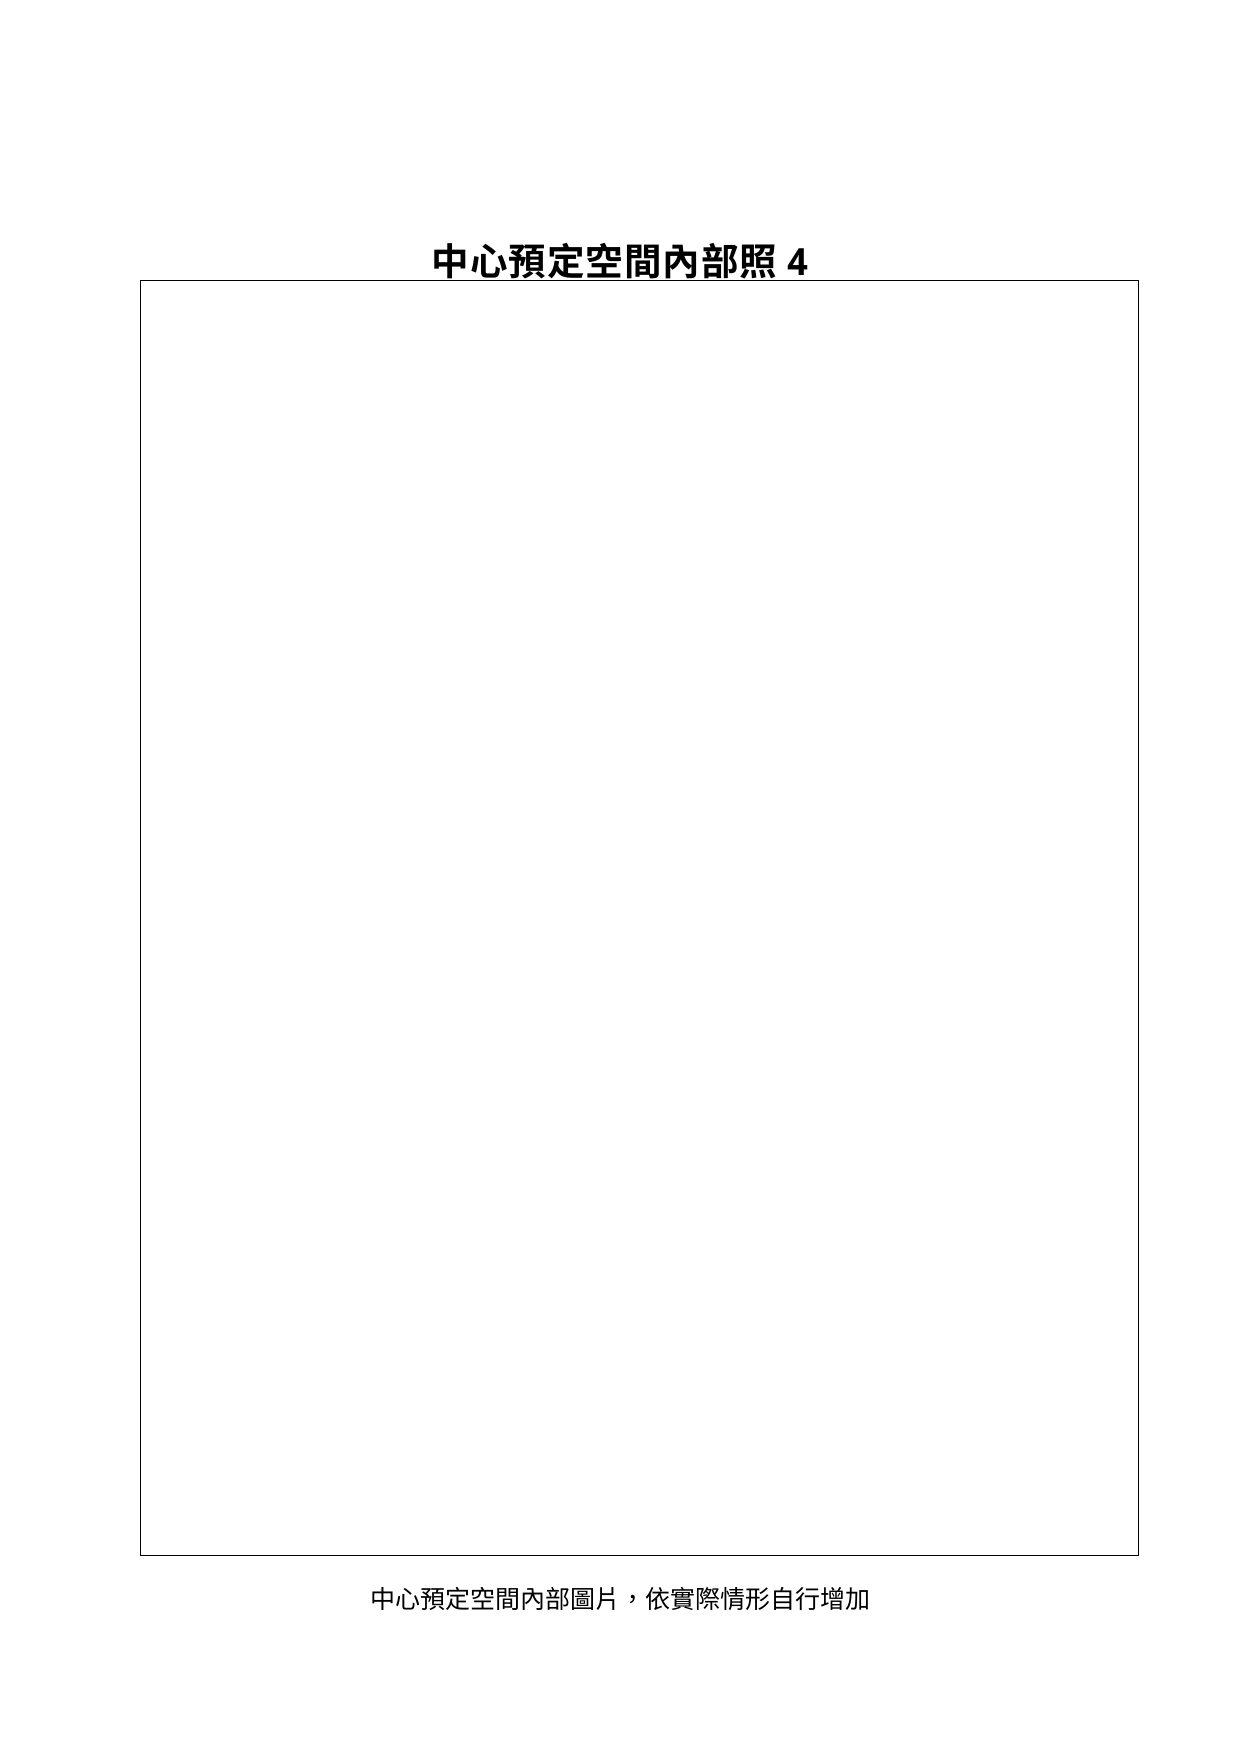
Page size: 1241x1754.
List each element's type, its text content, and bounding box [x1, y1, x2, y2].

text 中心預定空間內部圖片，依實際情形自行增加 [100, 1556, 1140, 1619]
text 中心預定空間內部照4 [100, 218, 1140, 280]
table_header [141, 281, 1138, 1555]
